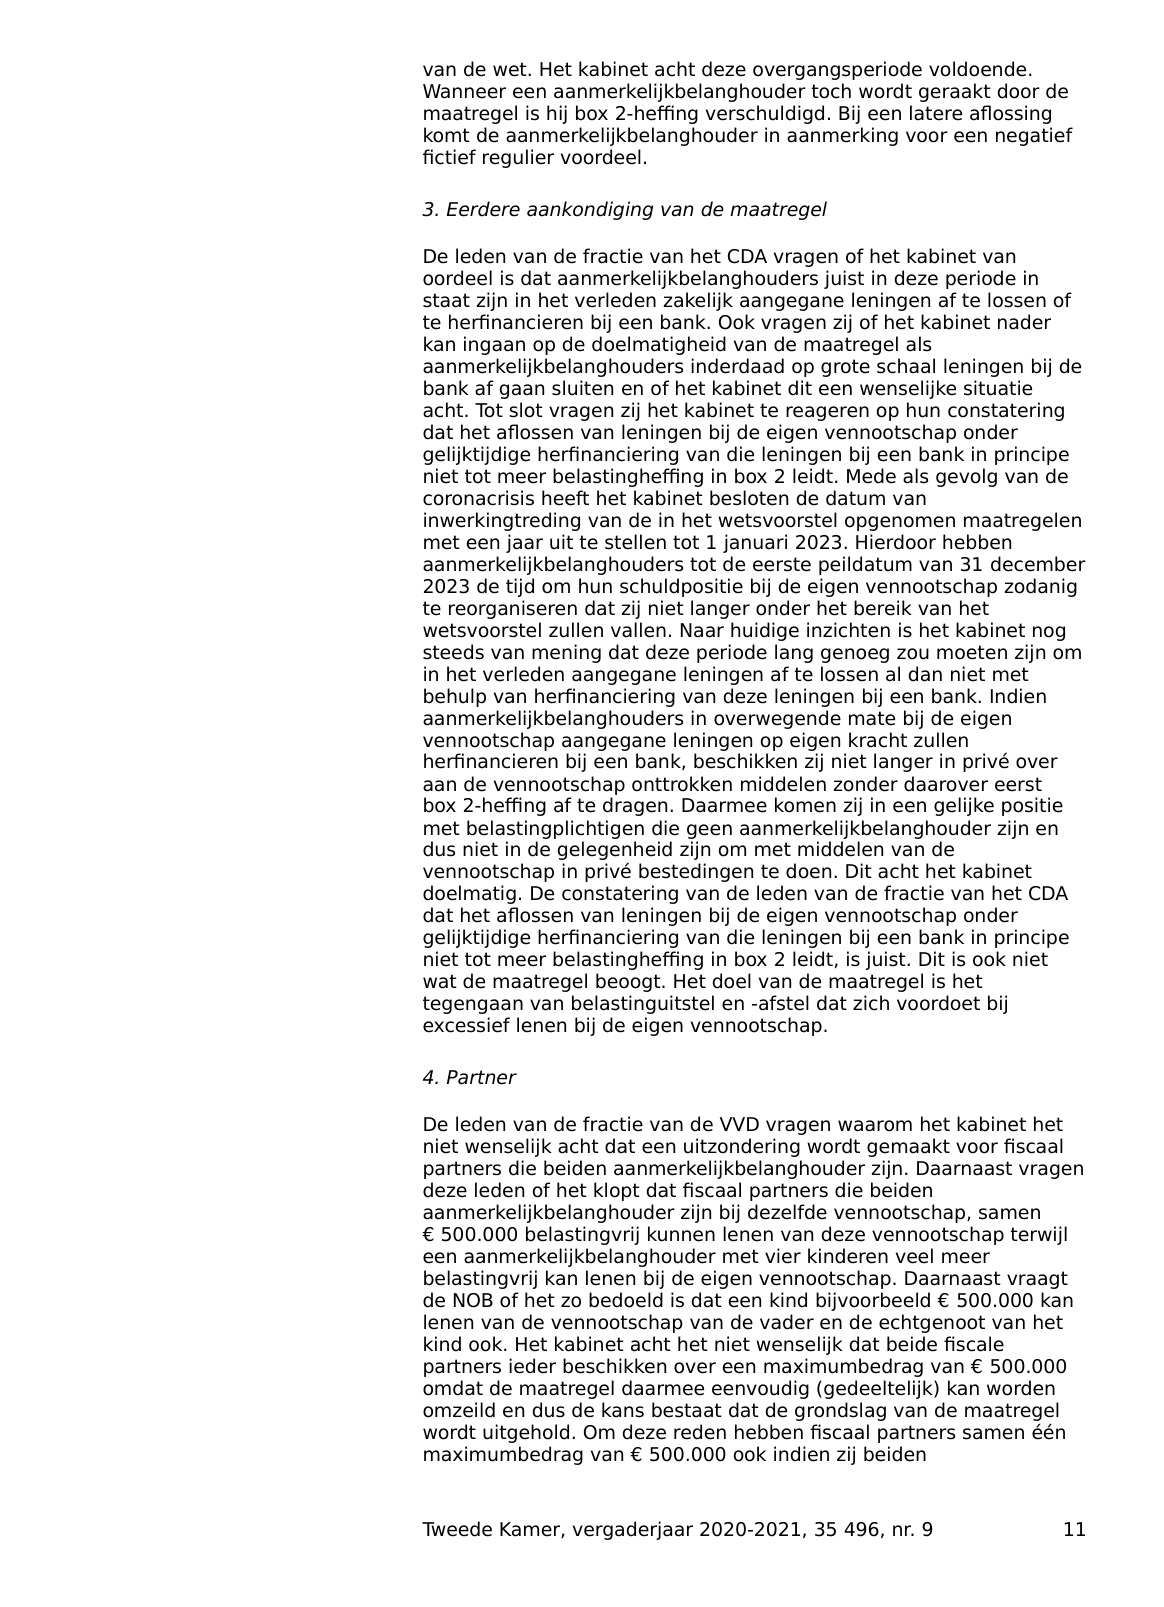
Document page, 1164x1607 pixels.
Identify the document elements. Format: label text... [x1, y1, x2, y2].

subtitle 3. Eerdere aankondiging van de maatregel [422, 199, 1087, 221]
text De leden van de fractie van het CDA vragen of het kabinet van oordeel is dat aanmerkelijkbelanghouders juist in deze periode in staat zijn in het verleden zakelijk aangegane leningen af te lossen of te herfinancieren bij een bank. Ook vragen zij of het kabinet nader kan ingaan op de doelmatigheid van de maatregel als aanmerkelijkbelanghouders inderdaad op grote schaal leningen bij de bank af gaan sluiten en of het kabinet dit een wenselijke situatie acht. Tot slot vragen zij het kabinet te reageren op hun constatering dat het aflossen van leningen bij de eigen vennootschap onder gelijktijdige herfinanciering van die leningen bij een bank in principe niet tot meer belastingheffing in box 2 leidt. Mede als gevolg van de coronacrisis heeft het kabinet besloten de datum van inwerkingtreding van de in het wetsvoorstel opgenomen maatregelen met een jaar uit te stellen tot 1 januari 2023. Hierdoor hebben aanmerkelijkbelanghouders tot de eerste peildatum van 31 december 2023 de tijd om hun schuldpositie bij de eigen vennootschap zodanig te reorganiseren dat zij niet langer onder het bereik van het wetsvoorstel zullen vallen. Naar huidige inzichten is het kabinet nog steeds van mening dat deze periode lang genoeg zou moeten zijn om in het verleden aangegane leningen af te lossen al dan niet met behulp van herfinanciering van deze leningen bij een bank. Indien aanmerkelijkbelanghouders in overwegende mate bij de eigen vennootschap aangegane leningen op eigen kracht zullen herfinancieren bij een bank, beschikken zij niet langer in privé over aan de vennootschap onttrokken middelen zonder daarover eerst box 2-heffing af te dragen. Daarmee komen zij in een gelijke positie met belastingplichtigen die geen aanmerkelijkbelanghouder zijn en dus niet in de gelegenheid zijn om met middelen van de vennootschap in privé bestedingen te doen. Dit acht het kabinet doelmatig. De constatering van de leden van de fractie van het CDA dat het aflossen van leningen bij de eigen vennootschap onder gelijktijdige herfinanciering van die leningen bij een bank in principe niet tot meer belastingheffing in box 2 leidt, is juist. Dit is ook niet wat de maatregel beoogt. Het doel van de maatregel is het tegengaan van belastinguitstel en -afstel dat zich voordoet bij excessief lenen bij de eigen vennootschap. [422, 246, 1087, 1037]
text De leden van de fractie van de VVD vragen waarom het kabinet het niet wenselijk acht dat een uitzondering wordt gemaakt voor fiscaal partners die beiden aanmerkelijkbelanghouder zijn. Daarnaast vragen deze leden of het klopt dat fiscaal partners die beiden aanmerkelijkbelanghouder zijn bij dezelfde vennootschap, samen € 500.000 belastingvrij kunnen lenen van deze vennootschap terwijl een aanmerkelijkbelanghouder met vier kinderen veel meer belastingvrij kan lenen bij de eigen vennootschap. Daarnaast vraagt de NOB of het zo bedoeld is dat een kind bijvoorbeeld € 500.000 kan lenen van de vennootschap van de vader en de echtgenoot van het kind ook. Het kabinet acht het niet wenselijk dat beide fiscale partners ieder beschikken over een maximumbedrag van € 500.000 omdat de maatregel daarmee eenvoudig (gedeeltelijk) kan worden omzeild en dus de kans bestaat dat de grondslag van de maatregel wordt uitgehold. Om deze reden hebben fiscaal partners samen één maximumbedrag van € 500.000 ook indien zij beiden [422, 1114, 1087, 1466]
subtitle 4. Partner [422, 1067, 1087, 1089]
text van de wet. Het kabinet acht deze overgangsperiode voldoende. Wanneer een aanmerkelijkbelanghouder toch wordt geraakt door de maatregel is hij box 2-heffing verschuldigd. Bij een latere aflossing komt de aanmerkelijkbelanghouder in aanmerking voor een negatief fictief regulier voordeel. [422, 59, 1087, 169]
